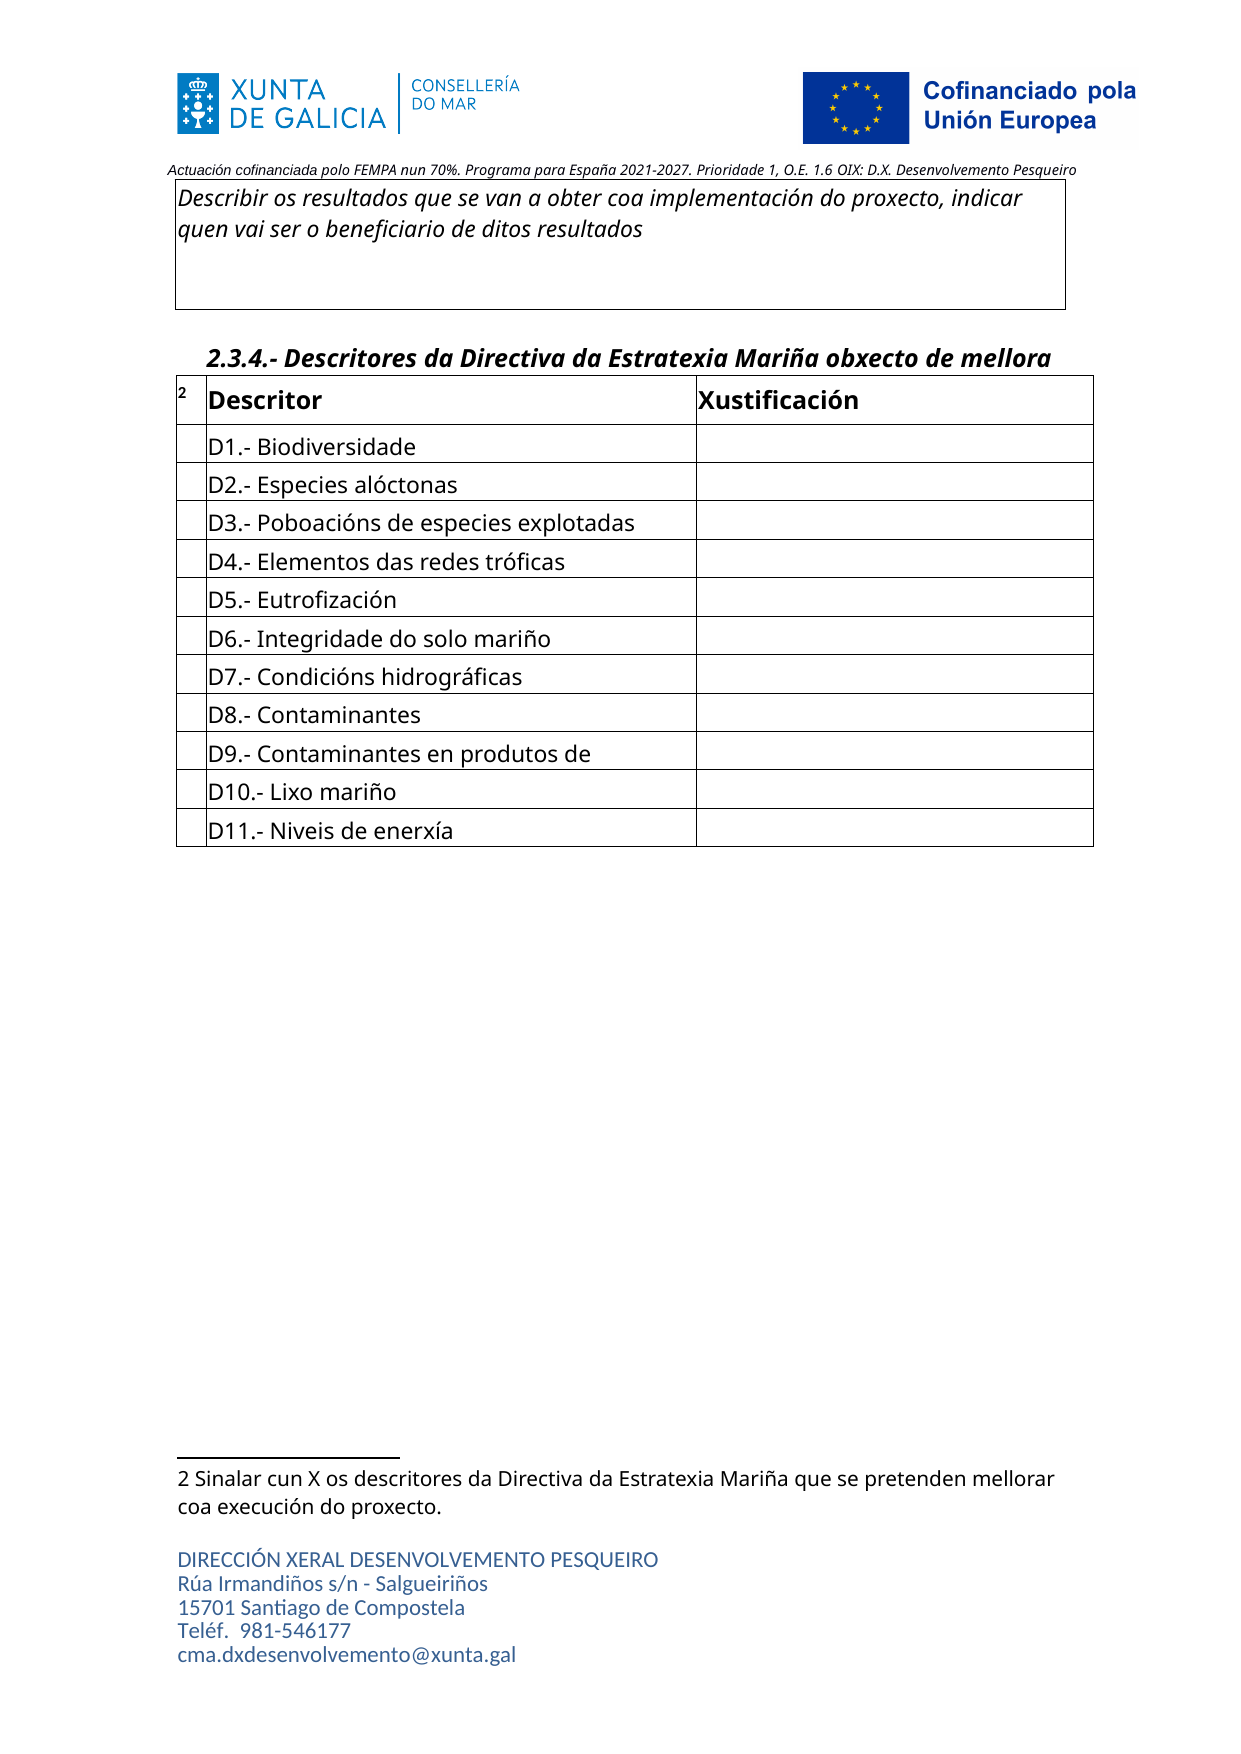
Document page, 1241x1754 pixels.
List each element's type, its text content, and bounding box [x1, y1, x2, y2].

table_cell [697, 655, 1093, 692]
table_cell [177, 463, 206, 500]
table_cell D3.- Poboacións de especies explotadas [207, 501, 696, 539]
table_cell [697, 770, 1093, 808]
table_cell D5.- Eutrofización [207, 578, 696, 616]
picture [177, 73, 520, 134]
table_cell [697, 501, 1093, 539]
table_cell [697, 463, 1093, 500]
table_cell [697, 425, 1093, 462]
table_header Xustificación [697, 376, 1093, 423]
table_cell D7.- Condicións hidrográficas [207, 655, 696, 692]
table_cell D1.- Biodiversidade [207, 425, 696, 462]
table_cell [177, 732, 206, 769]
table_cell [697, 540, 1093, 577]
table_cell [697, 578, 1093, 616]
table_cell D8.- Contaminantes [207, 694, 696, 731]
table_cell D6.- Integridade do solo mariño [207, 617, 696, 654]
table_cell [177, 770, 206, 808]
table_header [177, 376, 206, 423]
subtitle Describir os resultados que se van a obter coa implementación do proxecto, indicar quen vai ser o beneficiario de ditos resultados [176, 180, 1065, 244]
table_cell D10.- Lixo mariño [207, 770, 696, 808]
picture [797, 67, 1139, 150]
subtitle 2.3.4.- Descritores da Directiva da Estratexia Mariña obxecto de mellora [207, 341, 1063, 375]
table_cell D9.- Contaminantes en produtos de consumo [207, 732, 696, 769]
table_cell D11.- Niveis de enerxía [207, 809, 696, 846]
table_cell [177, 809, 206, 846]
table_cell D2.- Especies alóctonas [207, 463, 696, 500]
table_cell [697, 732, 1093, 769]
table_cell [177, 617, 206, 654]
table_cell [177, 578, 206, 616]
table_cell [177, 425, 206, 462]
table_cell [177, 694, 206, 731]
table_cell [177, 501, 206, 539]
table_cell [697, 809, 1093, 846]
table_cell [177, 655, 206, 692]
table_cell [177, 540, 206, 577]
table_cell [697, 694, 1093, 731]
table_header Descritor [207, 376, 696, 423]
table_cell [697, 617, 1093, 654]
table_cell D4.- Elementos das redes tróficas [207, 540, 696, 577]
